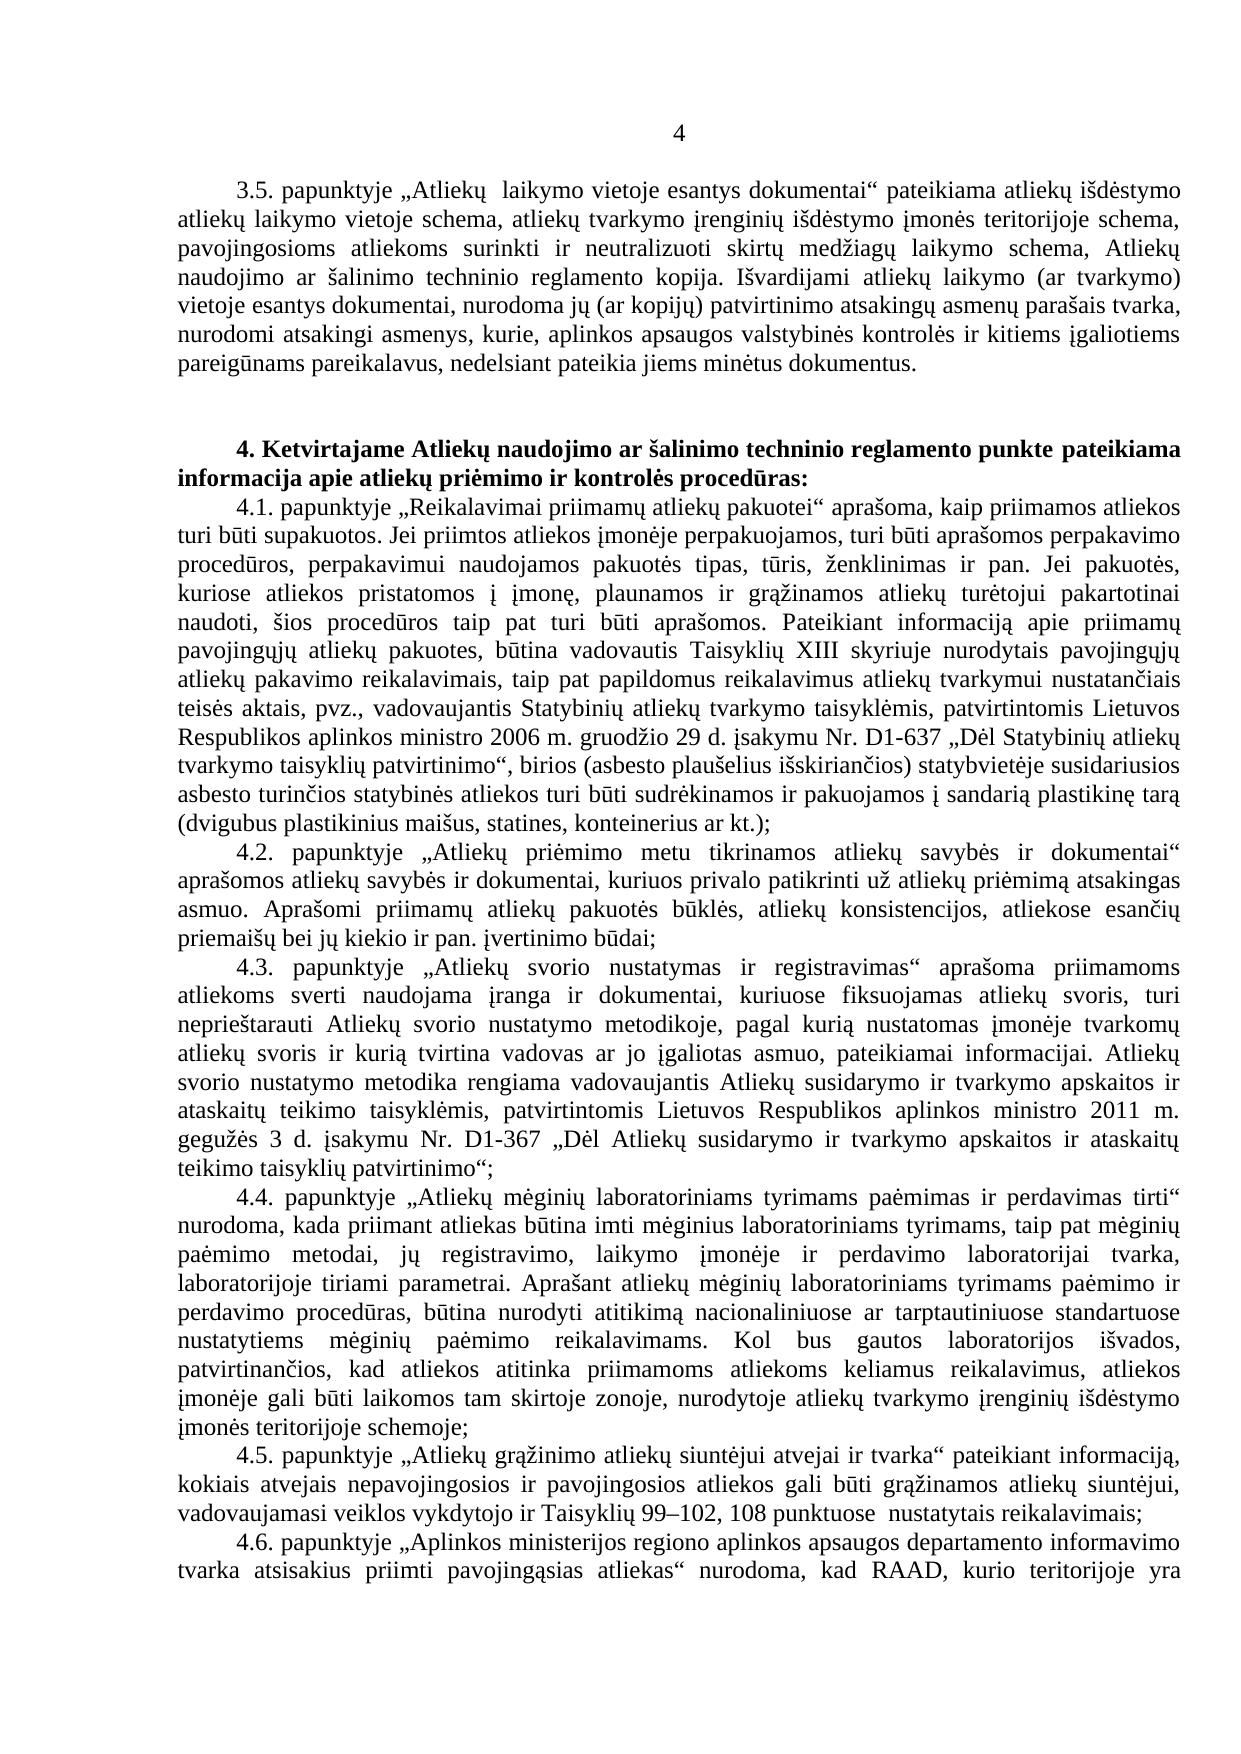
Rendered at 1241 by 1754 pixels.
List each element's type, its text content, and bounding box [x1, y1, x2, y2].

text 4. Ketvirtajame Atliekų naudojimo ar šalinimo techninio reglamento punkte pateikiama informacija apie atliekų priėmimo ir kontrolės procedūras: [177, 434, 1181, 492]
text 4.2. papunktyje „Atliekų priėmimo metu tikrinamos atliekų savybės ir dokumentai“ aprašomos atliekų savybės ir dokumentai, kuriuos privalo patikrinti už atliekų priėmimą atsakingas asmuo. Aprašomi priimamų atliekų pakuotės būklės, atliekų konsistencijos, atliekose esančių priemaišų bei jų kiekio ir pan. įvertinimo būdai; [177, 837, 1181, 952]
text 4.5. papunktyje „Atliekų grąžinimo atliekų siuntėjui atvejai ir tvarka“ pateikiant informaciją, kokiais atvejais nepavojingosios ir pavojingosios atliekos gali būti grąžinamos atliekų siuntėjui, vadovaujamasi veiklos vykdytojo ir Taisyklių 99–102, 108 punktuose nustatytais reikalavimais; [177, 1441, 1181, 1527]
text 4.4. papunktyje „Atliekų mėginių laboratoriniams tyrimams paėmimas ir perdavimas tirti“ nurodoma, kada priimant atliekas būtina imti mėginius laboratoriniams tyrimams, taip pat mėginių paėmimo metodai, jų registravimo, laikymo įmonėje ir perdavimo laboratorijai tvarka, laboratorijoje tiriami parametrai. Aprašant atliekų mėginių laboratoriniams tyrimams paėmimo ir perdavimo procedūras, būtina nurodyti atitikimą nacionaliniuose ar tarptautiniuose standartuose nustatytiems mėginių paėmimo reikalavimams. Kol bus gautos laboratorijos išvados, patvirtinančios, kad atliekos atitinka priimamoms atliekoms keliamus reikalavimus, atliekos įmonėje gali būti laikomos tam skirtoje zonoje, nurodytoje atliekų tvarkymo įrenginių išdėstymo įmonės teritorijoje schemoje; [177, 1182, 1181, 1441]
text 4.3. papunktyje „Atliekų svorio nustatymas ir registravimas“ aprašoma priimamoms atliekoms sverti naudojama įranga ir dokumentai, kuriuose fiksuojamas atliekų svoris, turi neprieštarauti Atliekų svorio nustatymo metodikoje, pagal kurią nustatomas įmonėje tvarkomų atliekų svoris ir kurią tvirtina vadovas ar jo įgaliotas asmuo, pateikiamai informacijai. Atliekų svorio nustatymo metodika rengiama vadovaujantis Atliekų susidarymo ir tvarkymo apskaitos ir ataskaitų teikimo taisyklėmis, patvirtintomis Lietuvos Respublikos aplinkos ministro 2011 m. gegužės 3 d. įsakymu Nr. D1-367 „Dėl Atliekų susidarymo ir tvarkymo apskaitos ir ataskaitų teikimo taisyklių patvirtinimo“; [177, 952, 1181, 1182]
text 4.6. papunktyje „Aplinkos ministerijos regiono aplinkos apsaugos departamento informavimo tvarka atsisakius priimti pavojingąsias atliekas“ nurodoma, kad RAAD, kurio teritorijoje yra [177, 1527, 1181, 1584]
text 3.5. papunktyje „Atliekų laikymo vietoje esantys dokumentai“ pateikiama atliekų išdėstymo atliekų laikymo vietoje schema, atliekų tvarkymo įrenginių išdėstymo įmonės teritorijoje schema, pavojingosioms atliekoms surinkti ir neutralizuoti skirtų medžiagų laikymo schema, Atliekų naudojimo ar šalinimo techninio reglamento kopija. Išvardijami atliekų laikymo (ar tvarkymo) vietoje esantys dokumentai, nurodoma jų (ar kopijų) patvirtinimo atsakingų asmenų parašais tvarka, nurodomi atsakingi asmenys, kurie, aplinkos apsaugos valstybinės kontrolės ir kitiems įgaliotiems pareigūnams pareikalavus, nedelsiant pateikia jiems minėtus dokumentus. [177, 176, 1181, 377]
text 4.1. papunktyje „Reikalavimai priimamų atliekų pakuotei“ aprašoma, kaip priimamos atliekos turi būti supakuotos. Jei priimtos atliekos įmonėje perpakuojamos, turi būti aprašomos perpakavimo procedūros, perpakavimui naudojamos pakuotės tipas, tūris, ženklinimas ir pan. Jei pakuotės, kuriose atliekos pristatomos į įmonę, plaunamos ir grąžinamos atliekų turėtojui pakartotinai naudoti, šios procedūros taip pat turi būti aprašomos. Pateikiant informaciją apie priimamų pavojingųjų atliekų pakuotes, būtina vadovautis Taisyklių XIII skyriuje nurodytais pavojingųjų atliekų pakavimo reikalavimais, taip pat papildomus reikalavimus atliekų tvarkymui nustatančiais teisės aktais, pvz., vadovaujantis Statybinių atliekų tvarkymo taisyklėmis, patvirtintomis Lietuvos Respublikos aplinkos ministro 2006 m. gruodžio 29 d. įsakymu Nr. D1-637 „Dėl Statybinių atliekų tvarkymo taisyklių patvirtinimo“, birios (asbesto plaušelius išskiriančios) statybvietėje susidariusios asbesto turinčios statybinės atliekos turi būti sudrėkinamos ir pakuojamos į sandarią plastikinę tarą (dvigubus plastikinius maišus, statines, konteinerius ar kt.); [177, 492, 1181, 837]
